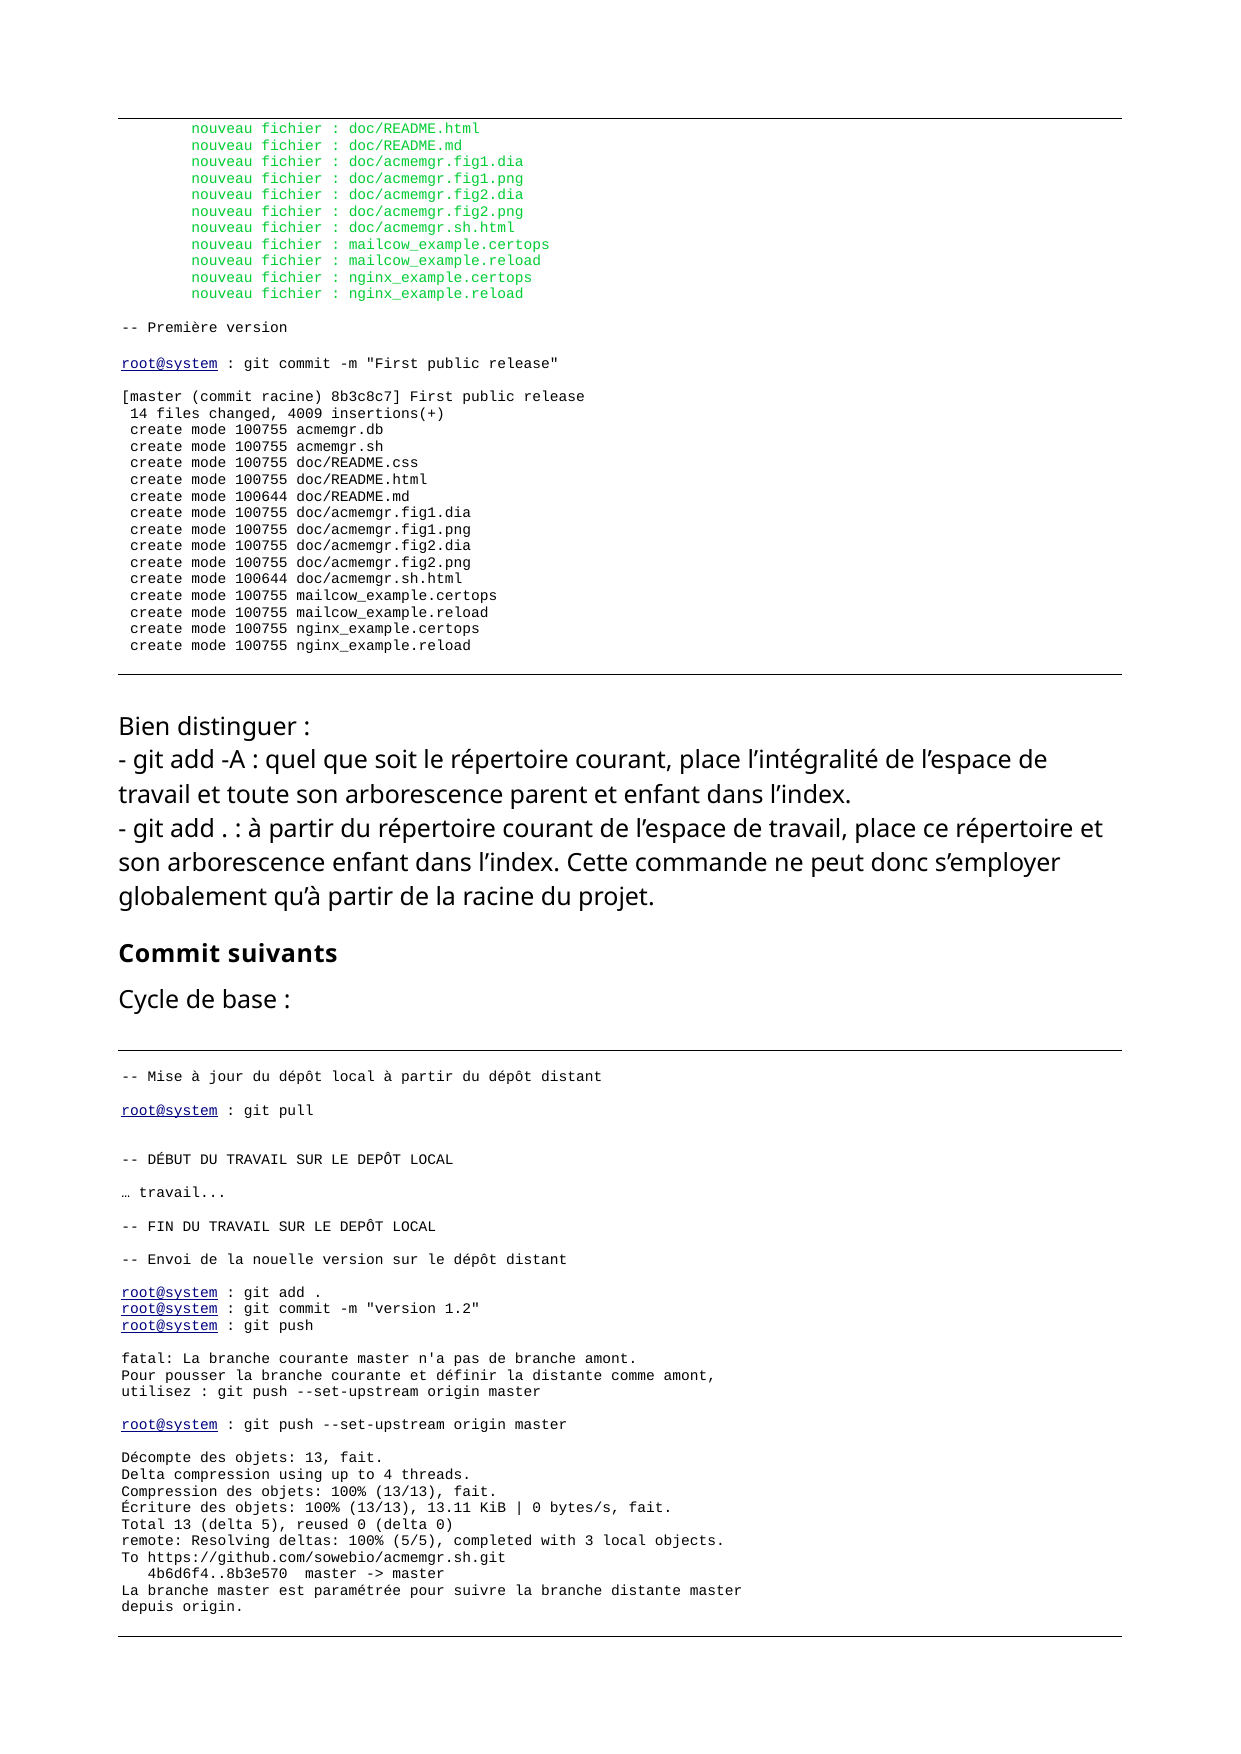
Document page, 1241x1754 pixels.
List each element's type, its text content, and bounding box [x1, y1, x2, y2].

text - git add -A : quel que soit le répertoire courant, place l’intégralité de l’espace de travail et toute son arborescence parent et enfant dans l’index. [118, 742, 1122, 810]
list create mode 100755 nginx_example.reload [118, 635, 1122, 674]
list create mode 100755 doc/acmemgr.fig2.png [118, 552, 1122, 569]
list create mode 100755 doc/acmemgr.fig1.dia [118, 502, 1122, 519]
list create mode 100644 doc/acmemgr.sh.html [118, 569, 1122, 585]
text Bien distinguer : [118, 708, 1122, 742]
text - git add . : à partir du répertoire courant de l’espace de travail, place ce répertoire et son arborescence enfant dans l’index. Cette commande ne peut donc s’employer globalement qu’à partir de la racine du projet. [118, 810, 1122, 912]
list Total 13 (delta 5), reused 0 (delta 0) [118, 1514, 1122, 1530]
list La branche master est paramétrée pour suivre la branche distante master [118, 1580, 1122, 1597]
list create mode 100755 mailcow_example.certops [118, 585, 1122, 602]
list nouveau fichier : nginx_example.reload -- Première version [118, 284, 1122, 336]
list nouveau fichier : doc/acmemgr.fig1.png [118, 168, 1122, 184]
list create mode 100755 doc/acmemgr.fig1.png [118, 519, 1122, 536]
list create mode 100755 doc/README.html [118, 469, 1122, 486]
list root@system : git add . [118, 1282, 1122, 1298]
list Pour pousser la branche courante et définir la distante comme amont, [118, 1365, 1122, 1381]
list create mode 100644 doc/README.md [118, 486, 1122, 502]
list To https://github.com/sowebio/acmemgr.sh.git [118, 1547, 1122, 1563]
list create mode 100755 mailcow_example.reload [118, 602, 1122, 618]
list fatal: La branche courante master n'a pas de branche amont. [118, 1348, 1122, 1365]
list nouveau fichier : doc/acmemgr.fig2.png [118, 201, 1122, 217]
subtitle Commit suivants [118, 936, 1122, 970]
list [master (commit racine) 8b3c8c7] First public release [118, 370, 1122, 403]
list create mode 100755 doc/acmemgr.fig2.dia [118, 536, 1122, 552]
list nouveau fichier : nginx_example.certops [118, 267, 1122, 284]
list root@system : git commit -m "version 1.2" [118, 1298, 1122, 1315]
list nouveau fichier : doc/acmemgr.sh.html [118, 217, 1122, 234]
list root@system : git pull [118, 1100, 1122, 1119]
text Cycle de base : [118, 982, 1122, 1016]
list remote: Resolving deltas: 100% (5/5), completed with 3 local objects. [118, 1530, 1122, 1547]
list create mode 100755 doc/README.css [118, 453, 1122, 469]
list root@system : git push [118, 1315, 1122, 1335]
list Écriture des objets: 100% (13/13), 13.11 KiB | 0 bytes/s, fait. [118, 1497, 1122, 1514]
list nouveau fichier : doc/README.html [118, 119, 1122, 135]
list -- FIN DU TRAVAIL SUR LE DEPÔT LOCAL -- Envoi de la nouelle version sur le dépôt distant [118, 1199, 1122, 1282]
list Delta compression using up to 4 threads. [118, 1464, 1122, 1481]
list create mode 100755 acmemgr.sh [118, 436, 1122, 453]
list nouveau fichier : mailcow_example.reload [118, 251, 1122, 267]
list nouveau fichier : doc/acmemgr.fig1.dia [118, 151, 1122, 168]
list create mode 100755 acmemgr.db [118, 419, 1122, 436]
list 14 files changed, 4009 insertions(+) [118, 403, 1122, 419]
list 4b6d6f4..8b3e570 master -> master [118, 1563, 1122, 1580]
list nouveau fichier : doc/acmemgr.fig2.dia [118, 184, 1122, 201]
list utilisez : git push --set-upstream origin master [118, 1381, 1122, 1401]
list nouveau fichier : mailcow_example.certops [118, 234, 1122, 251]
list nouveau fichier : doc/README.md [118, 135, 1122, 151]
list -- Mise à jour du dépôt local à partir du dépôt distant [118, 1067, 1122, 1100]
list Décompte des objets: 13, fait. [118, 1448, 1122, 1464]
list depuis origin. [118, 1597, 1122, 1636]
list create mode 100755 nginx_example.certops [118, 618, 1122, 635]
list root@system : git commit -m "First public release" [118, 353, 1122, 370]
list Compression des objets: 100% (13/13), fait. [118, 1481, 1122, 1497]
list root@system : git push --set-upstream origin master [118, 1414, 1122, 1434]
list -- DÉBUT DU TRAVAIL SUR LE DEPÔT LOCAL … travail... [118, 1133, 1122, 1199]
